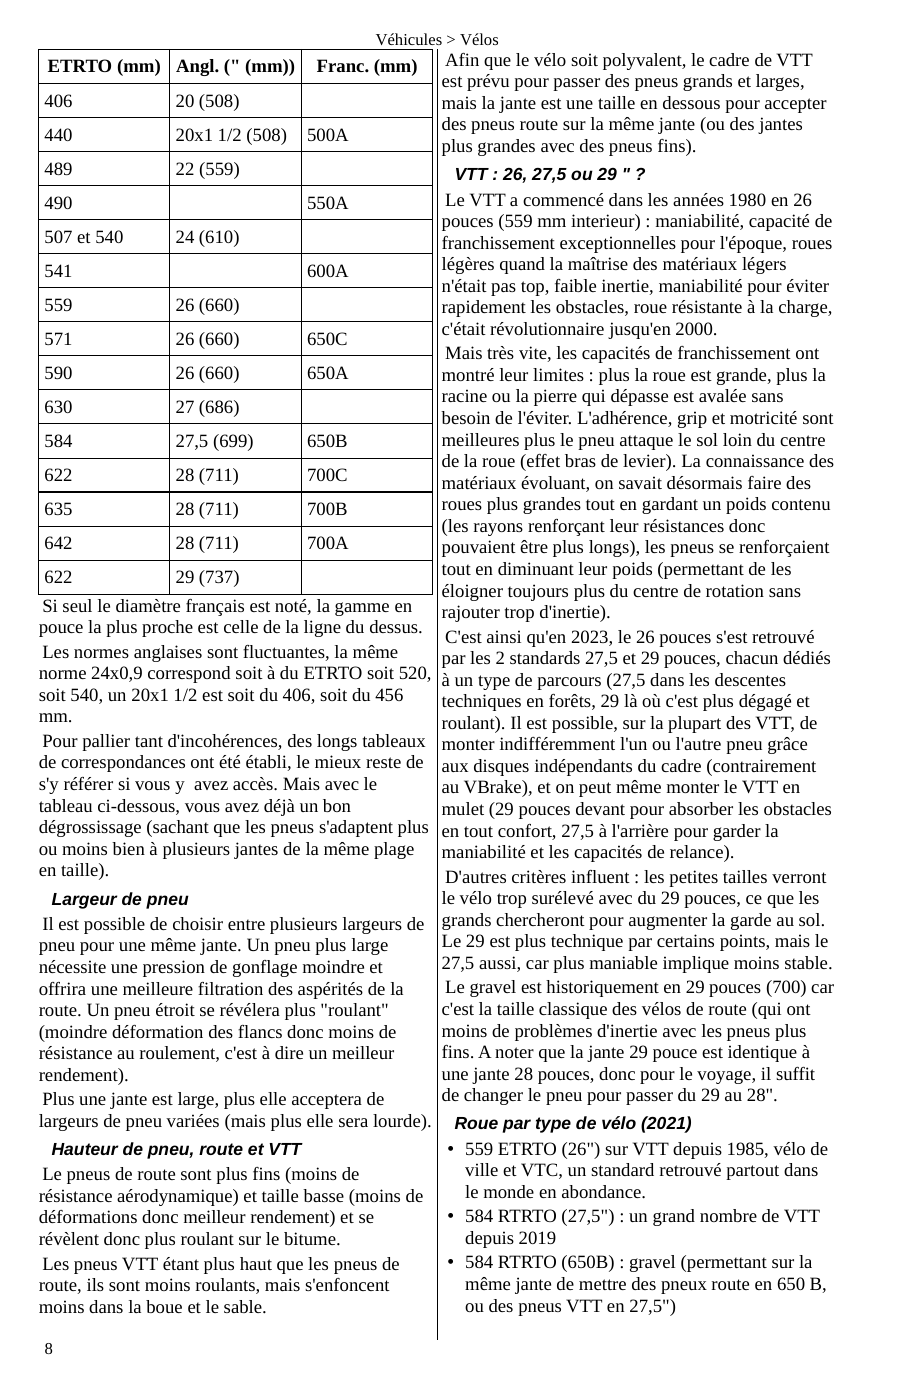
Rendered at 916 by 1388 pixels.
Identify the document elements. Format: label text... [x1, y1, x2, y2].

table_cell 26 (660) [170, 288, 301, 321]
text Il est possible de choisir entre plusieurs largeurs de pneu pour une même jante. Un pneu plus large nécessite une pression de gonflage moindre et offrira une meilleure filtration des aspérités de la route. Un pneu étroit se révélera plus "roulant" (moindre déformation des flancs donc moins de résistance au roulement, c'est à dire un meilleur rendement). [38, 913, 433, 1085]
table_cell 700C [302, 459, 432, 491]
table_cell 584 [39, 424, 169, 457]
text Plus une jante est large, plus elle acceptera de largeurs de pneu variées (mais plus elle sera lourde). [38, 1088, 433, 1131]
text Les normes anglaises sont fluctuantes, la même norme 24x0,9 correspond soit à du ETRTO soit 520, soit 540, un 20x1 1/2 est soit du 406, soit du 456 mm. [38, 641, 433, 727]
table_cell 20x1 1/2 (508) [170, 118, 301, 151]
subtitle Hauteur de pneu, route et VTT [51, 1139, 433, 1159]
table_cell [170, 254, 301, 287]
table_cell 700A [302, 527, 432, 559]
table_cell 590 [39, 356, 169, 389]
table_cell [302, 84, 432, 117]
table_cell 630 [39, 390, 169, 423]
table_cell 406 [39, 84, 169, 117]
subtitle Roue par type de vélo (2021) [454, 1113, 836, 1133]
table_cell [302, 561, 432, 594]
table_cell 622 [39, 459, 169, 491]
table_cell 24 (610) [170, 220, 301, 253]
subtitle Largeur de pneu [51, 888, 433, 909]
table_cell [302, 220, 432, 253]
table_cell 500A [302, 118, 432, 151]
table_cell [302, 152, 432, 185]
table_cell 490 [39, 186, 169, 219]
table_cell 550A [302, 186, 432, 219]
table_cell 28 (711) [170, 493, 301, 526]
table_cell 650C [302, 322, 432, 355]
text Le gravel est historiquement en 29 pouces (700) car c'est la taille classique des vélos de route (qui ont moins de problèmes d'inertie avec les pneus plus fins. A noter que la jante 29 pouce est identique à une jante 28 pouces, donc pour le voyage, il suffit de changer le pneu pour passer du 29 au 28". [441, 976, 836, 1106]
text Le VTT a commencé dans les années 1980 en 26 pouces (559 mm interieur) : maniabilité, capacité de franchissement exceptionnelles pour l'époque, roues légères quand la maîtrise des matériaux légers n'était pas top, faible inertie, maniabilité pour éviter rapidement les obstacles, roue résistante à la charge, c'était révolutionnaire jusqu'en 2000. [441, 188, 836, 339]
subtitle VTT : 26, 27,5 ou 29 " ? [454, 164, 836, 184]
table_cell 20 (508) [170, 84, 301, 117]
table_cell 28 (711) [170, 459, 301, 491]
table_cell 700B [302, 493, 432, 526]
table_header Franc. (mm) [302, 50, 432, 83]
table_cell 440 [39, 118, 169, 151]
table_cell 507 et 540 [39, 220, 169, 253]
table_cell 600A [302, 254, 432, 287]
table_cell 26 (660) [170, 322, 301, 355]
list 584 RTRTO (27,5") : un grand nombre de VTT depuis 2019 [447, 1205, 836, 1248]
table_header Angl. (" (mm)) [170, 50, 301, 83]
text C'est ainsi qu'en 2023, le 26 pouces s'est retrouvé par les 2 standards 27,5 et 29 pouces, chacun dédiés à un type de parcours (27,5 dans les descentes techniques en forêts, 29 là où c'est plus dégagé et roulant). Il est possible, sur la plupart des VTT, de monter indifféremment l'un ou l'autre pneu grâce aux disques indépendants du cadre (contrairement au VBrake), et on peut même monter le VTT en mulet (29 pouces devant pour absorber les obstacles en tout confort, 27,5 à l'arrière pour garder la maniabilité et les capacités de relance). [441, 626, 836, 863]
text Le pneus de route sont plus fins (moins de résistance aérodynamique) et taille basse (moins de déformations donc meilleur rendement) et se révèlent donc plus roulant sur le bitume. [38, 1163, 433, 1249]
table_cell 571 [39, 322, 169, 355]
table_cell [302, 288, 432, 321]
table_cell 29 (737) [170, 561, 301, 594]
table_cell 541 [39, 254, 169, 287]
table_cell 28 (711) [170, 527, 301, 559]
table_cell 642 [39, 527, 169, 559]
text Mais très vite, les capacités de franchissement ont montré leur limites : plus la roue est grande, plus la racine ou la pierre qui dépasse est avalée sans besoin de l'éviter. L'adhérence, grip et motricité sont meilleures plus le pneu attaque le sol loin du centre de la roue (effet bras de levier). La connaissance des matériaux évoluant, on savait désormais faire des roues plus grandes tout en gardant un poids contenu (les rayons renforçant leur résistances donc pouvaient être plus longs), les pneus se renforçaient tout en diminuant leur poids (permettant de les éloigner toujours plus du centre de rotation sans rajouter trop d'inertie). [441, 342, 836, 623]
text Les pneus VTT étant plus haut que les pneus de route, ils sont moins roulants, mais s'enfoncent moins dans la boue et le sable. [38, 1252, 433, 1317]
text D'autres critères influent : les petites tailles verront le vélo trop surélevé avec du 29 pouces, ce que les grands chercheront pour augmenter la garde au sol. Le 29 est plus technique par certains points, mais le 27,5 aussi, car plus maniable implique moins stable. [441, 866, 836, 973]
table_cell [302, 390, 432, 423]
table_cell 27,5 (699) [170, 424, 301, 457]
list 584 RTRTO (650B) : gravel (permettant sur la même jante de mettre des pneux route en 650 B, ou des pneus VTT en 27,5") [447, 1251, 836, 1316]
text Si seul le diamètre français est noté, la gamme en pouce la plus proche est celle de la ligne du dessus. [38, 595, 433, 638]
text Pour pallier tant d'incohérences, des longs tableaux de correspondances ont été établi, le mieux reste de s'y référer si vous y avez accès. Mais avec le tableau ci-dessous, vous avez déjà un bon dégrossissage (sachant que les pneus s'adaptent plus ou moins bien à plusieurs jantes de la même plage en taille). [38, 730, 433, 881]
text Afin que le vélo soit polyvalent, le cadre de VTT est prévu pour passer des pneus grands et larges, mais la jante est une taille en dessous pour accepter des pneus route sur la même jante (ou des jantes plus grandes avec des pneus fins). [441, 49, 836, 156]
table_cell 27 (686) [170, 390, 301, 423]
table_cell 635 [39, 493, 169, 526]
table_cell [170, 186, 301, 219]
table_cell 26 (660) [170, 356, 301, 389]
table_header ETRTO (mm) [39, 50, 169, 83]
table_cell 650B [302, 424, 432, 457]
table_cell 489 [39, 152, 169, 185]
table_cell 650A [302, 356, 432, 389]
table_cell 22 (559) [170, 152, 301, 185]
list 559 ETRTO (26") sur VTT depuis 1985, vélo de ville et VTC, un standard retrouvé partout dans le monde en abondance. [447, 1138, 836, 1202]
table_cell 622 [39, 561, 169, 594]
table_cell 559 [39, 288, 169, 321]
